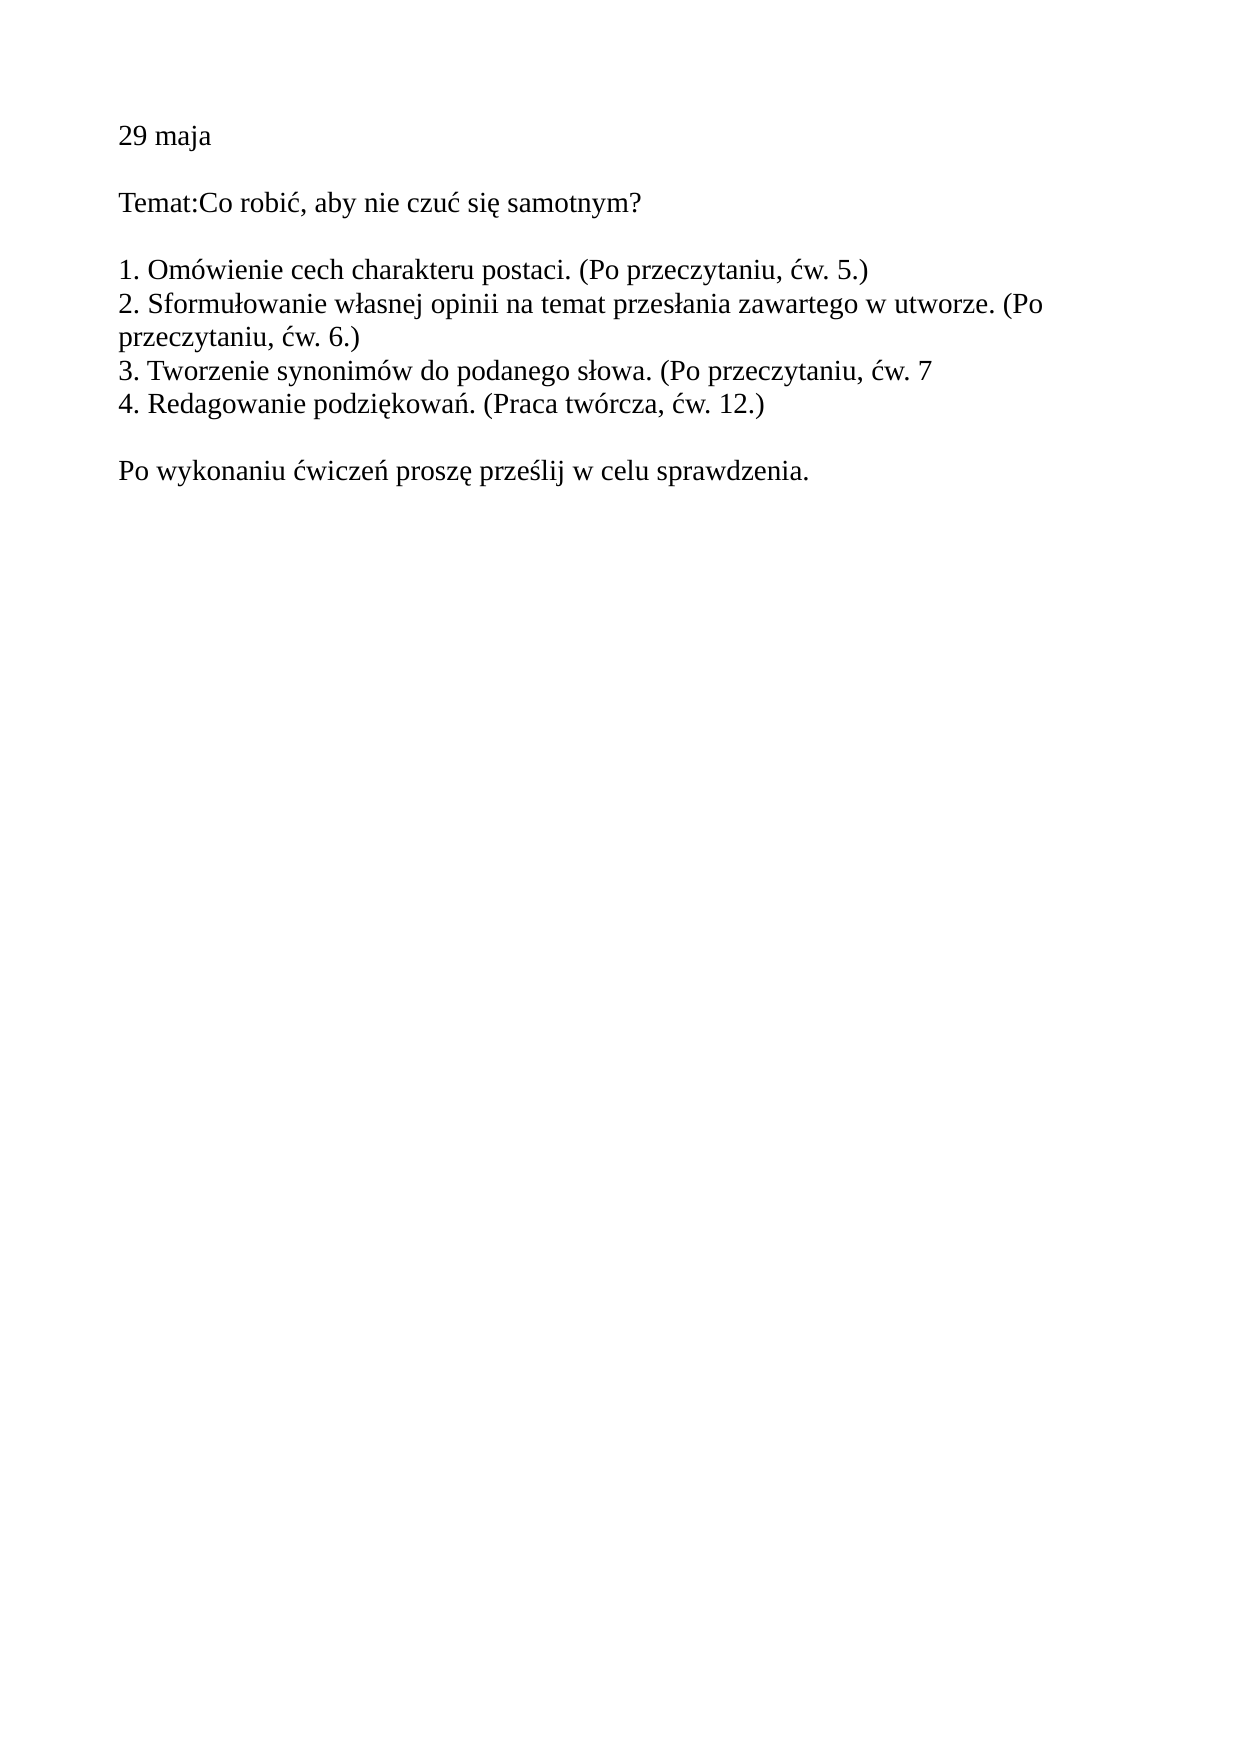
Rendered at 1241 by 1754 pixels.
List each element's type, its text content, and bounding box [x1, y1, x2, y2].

text 1. Omówienie cech charakteru postaci. (Po przeczytaniu, ćw. 5.) [118, 252, 1122, 286]
text 3. Tworzenie synonimów do podanego słowa. (Po przeczytaniu, ćw. 7 [118, 353, 1122, 386]
text Temat:Co robić, aby nie czuć się samotnym? [118, 185, 1122, 219]
text 2. Sformułowanie własnej opinii na temat przesłania zawartego w utworze. (Po przeczytaniu, ćw. 6.) [118, 286, 1122, 353]
text 4. Redagowanie podziękowań. (Praca twórcza, ćw. 12.) [118, 386, 1122, 420]
text Po wykonaniu ćwiczeń proszę prześlij w celu sprawdzenia. [118, 453, 1122, 487]
text 29 maja [118, 118, 1122, 152]
